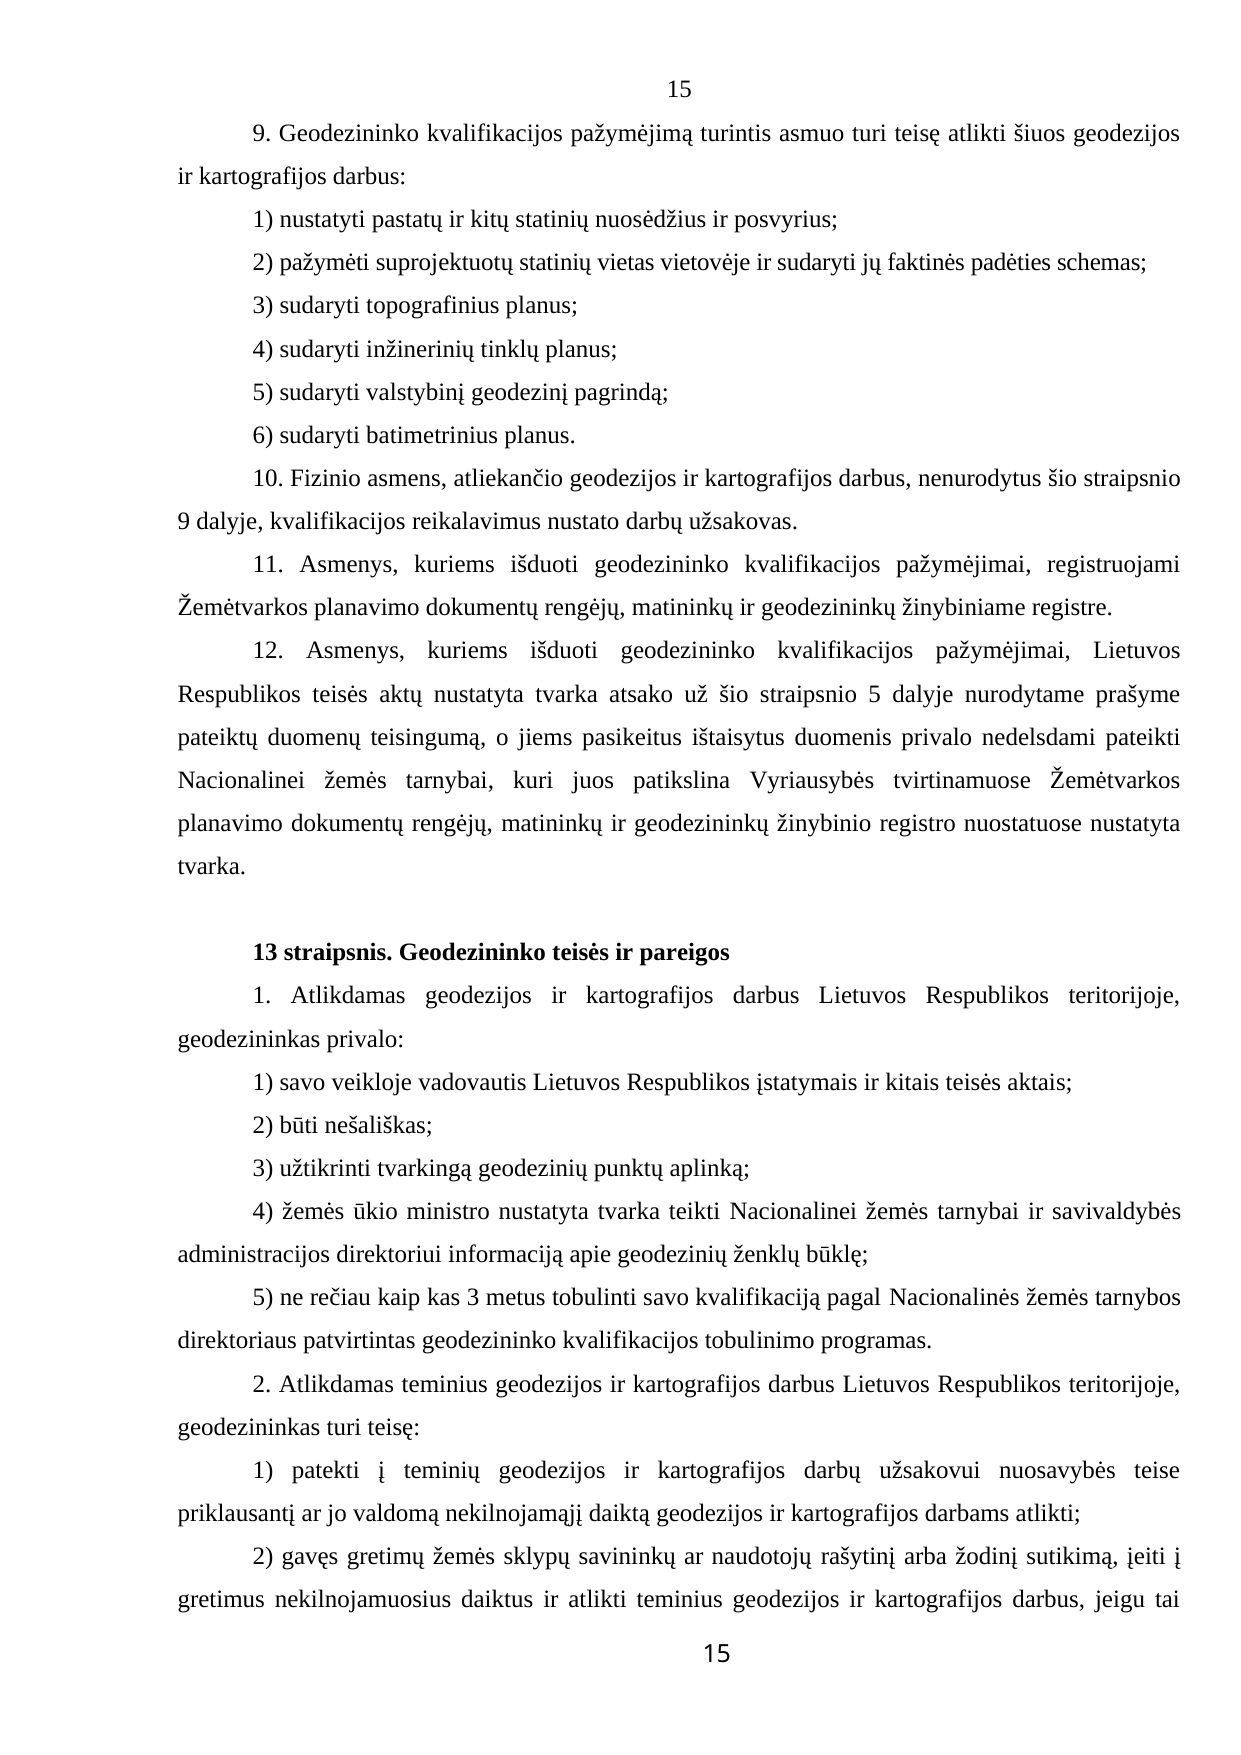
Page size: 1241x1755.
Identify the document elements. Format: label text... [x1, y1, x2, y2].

text 12. Asmenys, kuriems išduoti geodezininko kvalifikacijos pažymėjimai, Lietuvos Respublikos teisės aktų nustatyta tvarka atsako už šio straipsnio 5 dalyje nurodytame prašyme pateiktų duomenų teisingumą, o jiems pasikeitus ištaisytus duomenis privalo nedelsdami pateikti Nacionalinei žemės tarnybai, kuri juos patikslina Vyriausybės tvirtinamuose Žemėtvarkos planavimo dokumentų rengėjų, matininkų ir geodezininkų žinybinio registro nuostatuose nustatyta tvarka. [177, 636, 1181, 880]
text 4) sudaryti inžinerinių tinklų planus; [177, 334, 1181, 362]
text 1. Atlikdamas geodezijos ir kartografijos darbus Lietuvos Respublikos teritorijoje, geodezininkas privalo: [177, 981, 1181, 1052]
text 1) savo veikloje vadovautis Lietuvos Respublikos įstatymais ir kitais teisės aktais; [177, 1067, 1181, 1096]
text 2) pažymėti suprojektuotų statinių vietas vietovėje ir sudaryti jų faktinės padėties schemas; [177, 247, 1181, 276]
text 1) patekti į teminių geodezijos ir kartografijos darbų užsakovui nuosavybės teise priklausantį ar jo valdomą nekilnojamąjį daiktą geodezijos ir kartografijos darbams atlikti; [177, 1455, 1181, 1527]
text 2. Atlikdamas teminius geodezijos ir kartografijos darbus Lietuvos Respublikos teritorijoje, geodezininkas turi teisę: [177, 1369, 1181, 1441]
text 5) sudaryti valstybinį geodezinį pagrindą; [177, 377, 1181, 406]
text 11. Asmenys, kuriems išduoti geodezininko kvalifikacijos pažymėjimai, registruojami Žemėtvarkos planavimo dokumentų rengėjų, matininkų ir geodezininkų žinybiniame registre. [177, 549, 1181, 621]
text 13 straipsnis. Geodezininko teisės ir pareigos [177, 937, 1181, 966]
text 3) užtikrinti tvarkingą geodezinių punktų aplinką; [177, 1153, 1181, 1182]
text 5) ne rečiau kaip kas 3 metus tobulinti savo kvalifikaciją pagal Nacionalinės žemės tarnybos direktoriaus patvirtintas geodezininko kvalifikacijos tobulinimo programas. [177, 1282, 1181, 1354]
text 2) būti nešališkas; [177, 1110, 1181, 1139]
text 1) nustatyti pastatų ir kitų statinių nuosėdžius ir posvyrius; [177, 204, 1181, 233]
text 2) gavęs gretimų žemės sklypų savininkų ar naudotojų rašytinį arba žodinį sutikimą, įeiti į gretimus nekilnojamuosius daiktus ir atlikti teminius geodezijos ir kartografijos darbus, jeigu tai [177, 1541, 1181, 1613]
text 9. Geodezininko kvalifikacijos pažymėjimą turintis asmuo turi teisę atlikti šiuos geodezijos ir kartografijos darbus: [177, 118, 1181, 190]
text 4) žemės ūkio ministro nustatyta tvarka teikti Nacionalinei žemės tarnybai ir savivaldybės administracijos direktoriui informaciją apie geodezinių ženklų būklę; [177, 1196, 1181, 1268]
text 10. Fizinio asmens, atliekančio geodezijos ir kartografijos darbus, nenurodytus šio straipsnio 9 dalyje, kvalifikacijos reikalavimus nustato darbų užsakovas. [177, 463, 1181, 535]
text 6) sudaryti batimetrinius planus. [177, 420, 1181, 449]
text 3) sudaryti topografinius planus; [177, 291, 1181, 319]
